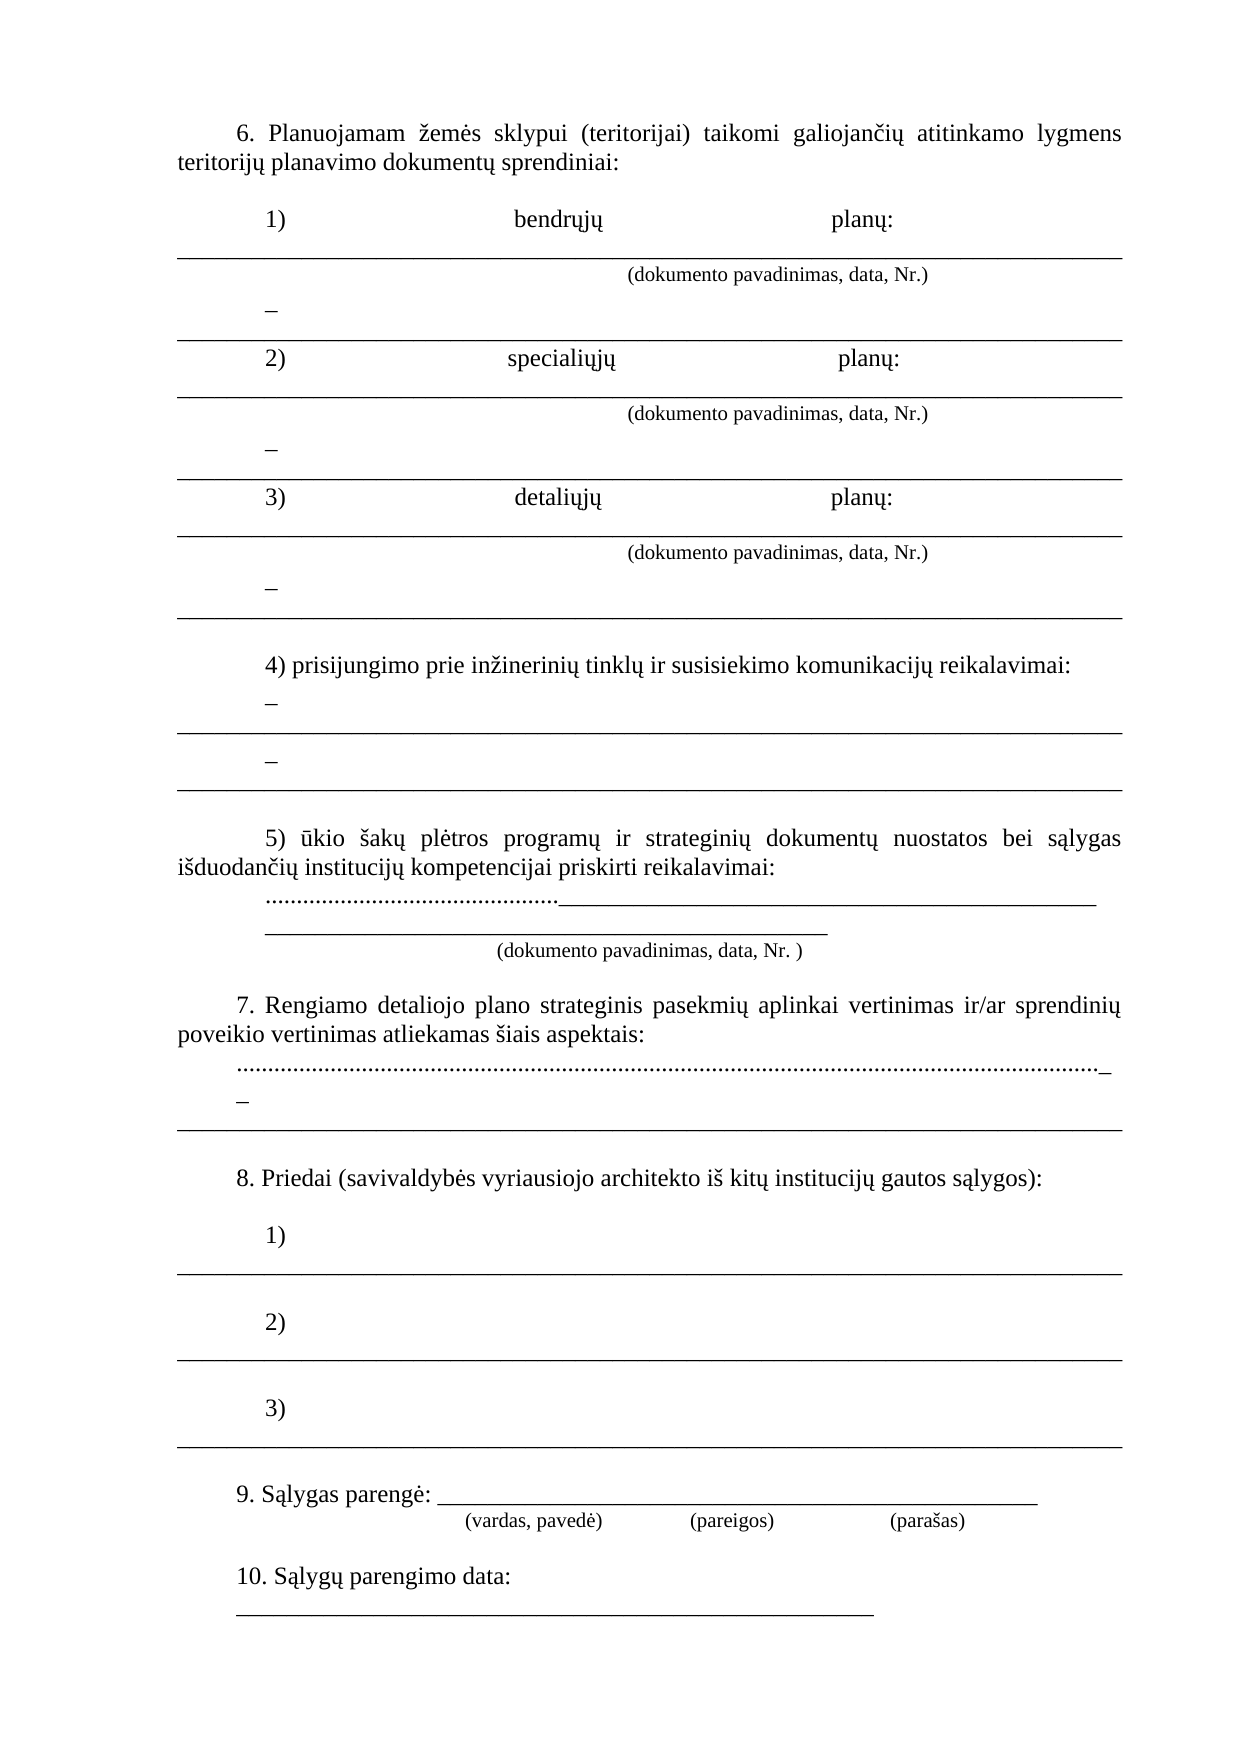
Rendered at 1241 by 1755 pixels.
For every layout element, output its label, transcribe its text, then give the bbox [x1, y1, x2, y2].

text 1) [177, 1221, 1122, 1274]
text 2) [177, 1307, 1122, 1360]
text 5) ūkio šakų plėtros programų ir strateginių dokumentų nuostatos bei sąlygas išduodančių institucijų kompetencijai priskirti reikalavimai: [177, 823, 1122, 880]
text 6. Planuojamam žemės sklypui (teritorijai) taikomi galiojančių atitinkamo lygmens teritorijų planavimo dokumentų sprendiniai: [177, 118, 1122, 176]
text _ [177, 1077, 1122, 1130]
text (dokumento pavadinimas, data, Nr. ) [177, 938, 1122, 962]
text 3) detaliųjų planų: [177, 482, 1122, 536]
text (dokumento pavadinimas, data, Nr.) [177, 262, 1122, 286]
text 8. Priedai (savivaldybės vyriausiojo architekto iš kitų institucijų gautos sąlygos): [177, 1163, 1122, 1192]
text 2) specialiųjų planų: [177, 343, 1122, 397]
text ...............................................___________________________________________ [177, 880, 1122, 909]
text 4) prisijungimo prie inžinerinių tinklų ir susisiekimo komunikacijų reikalavimai: [177, 650, 1122, 679]
text 10. Sąlygų parengimo data: [177, 1561, 1122, 1590]
text ___________________________________________________ [177, 1590, 1122, 1618]
text (vardas, pavedė) (pareigos) (parašas) [177, 1508, 1122, 1532]
text _____________________________________________ [177, 909, 1122, 938]
text _ [177, 425, 1122, 479]
text _ [177, 737, 1122, 790]
text .........................................................................................................................................._ [177, 1048, 1122, 1077]
text _ [177, 679, 1122, 733]
text (dokumento pavadinimas, data, Nr.) [177, 540, 1122, 564]
text (dokumento pavadinimas, data, Nr.) [177, 401, 1122, 425]
text 9. Sąlygas parengė: ________________________________________________ [177, 1479, 1122, 1508]
text 3) [177, 1393, 1122, 1447]
text 1) bendrųjų planų: [177, 204, 1122, 258]
text _ [177, 286, 1122, 340]
text _ [177, 564, 1122, 618]
text 7. Rengiamo detaliojo plano strateginis pasekmių aplinkai vertinimas ir/ar sprendinių poveikio vertinimas atliekamas šiais aspektais: [177, 991, 1122, 1048]
